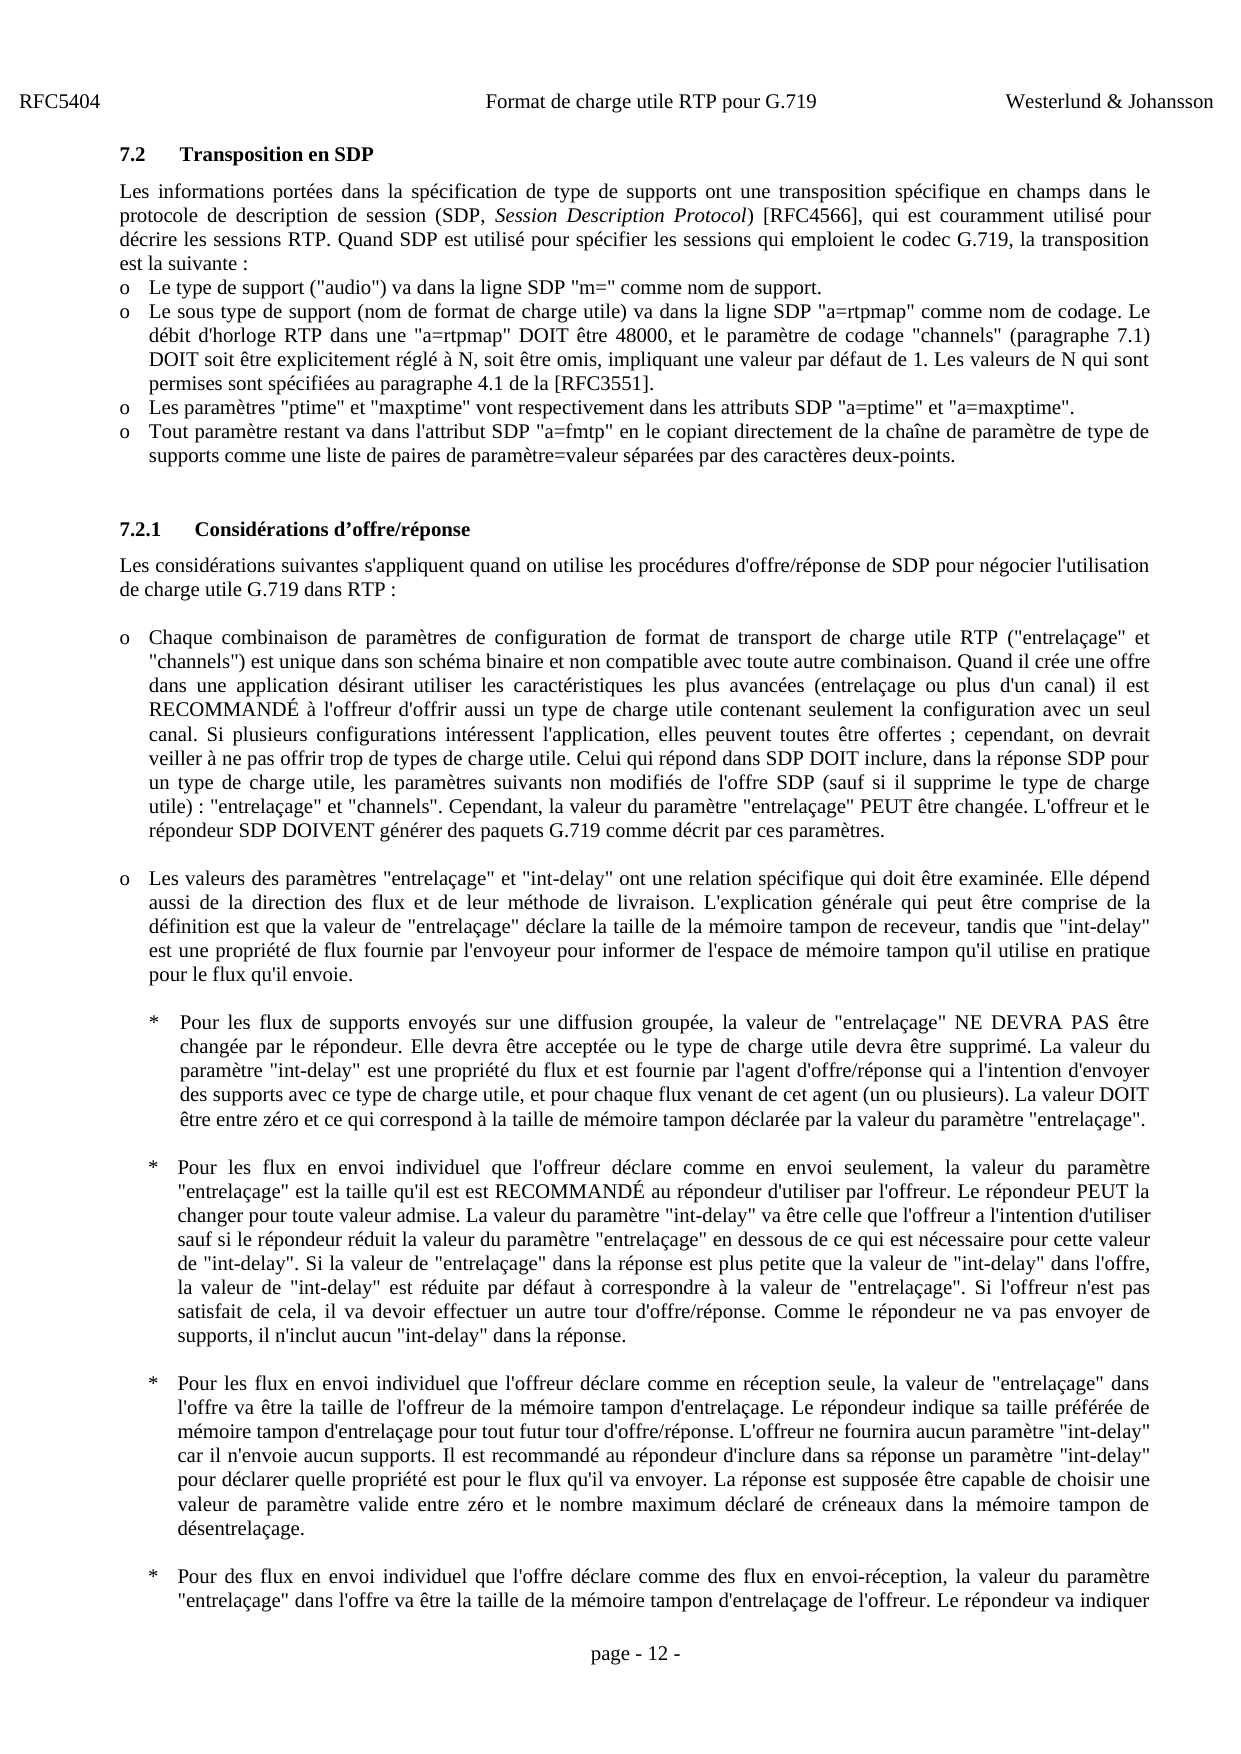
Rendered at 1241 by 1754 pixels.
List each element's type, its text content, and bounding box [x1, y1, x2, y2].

text o Les valeurs des paramètres "entrelaçage" et "int-delay" ont une relation spécifique qui doit être examinée. Elle dépend aussi de la direction des flux et de leur méthode de livraison. L'explication générale qui peut être comprise de la définition est que la valeur de "entrelaçage" déclare la taille de la mémoire tampon de receveur, tandis que "int-delay" est une propriété de flux fournie par l'envoyeur pour informer de l'espace de mémoire tampon qu'il utilise en pratique pour le flux qu'il envoie. [119, 866, 1152, 986]
text * Pour les flux de supports envoyés sur une diffusion groupée, la valeur de "entrelaçage" NE DEVRA PAS être changée par le répondeur. Elle devra être acceptée ou le type de charge utile devra être supprimé. La valeur du paramètre "int-delay" est une propriété du flux et est fournie par l'agent d'offre/réponse qui a l'intention d'envoyer des supports avec ce type de charge utile, et pour chaque flux venant de cet agent (un ou plusieurs). La valeur DOIT être entre zéro et ce qui correspond à la taille de mémoire tampon déclarée par la valeur du paramètre "entrelaçage". [149, 1010, 1152, 1131]
text Les considérations suivantes s'appliquent quand on utilise les procédures d'offre/réponse de SDP pour négocier l'utilisation de charge utile G.719 dans RTP : [119, 553, 1152, 601]
text o Tout paramètre restant va dans l'attribut SDP "a=fmtp" en le copiant directement de la chaîne de paramètre de type de supports comme une liste de paires de paramètre=valeur séparées par des caractères deux-points. [119, 419, 1152, 467]
text * Pour les flux en envoi individuel que l'offreur déclare comme en envoi seulement, la valeur du paramètre "entrelaçage" est la taille qu'il est est RECOMMANDÉ au répondeur d'utiliser par l'offreur. Le répondeur PEUT la changer pour toute valeur admise. La valeur du paramètre "int-delay" va être celle que l'offreur a l'intention d'utiliser sauf si le répondeur réduit la valeur du paramètre "entrelaçage" en dessous de ce qui est nécessaire pour cette valeur de "int-delay". Si la valeur de "entrelaçage" dans la réponse est plus petite que la valeur de "int-delay" dans l'offre, la valeur de "int-delay" est réduite par défaut à correspondre à la valeur de "entrelaçage". Si l'offreur n'est pas satisfait de cela, il va devoir effectuer un autre tour d'offre/réponse. Comme le répondeur ne va pas envoyer de supports, il n'inclut aucun "int-delay" dans la réponse. [148, 1154, 1152, 1347]
text o Le sous type de support (nom de format de charge utile) va dans la ligne SDP "a=rtpmap" comme nom de codage. Le débit d'horloge RTP dans une "a=rtpmap" DOIT être 48000, et le paramètre de codage "channels" (paragraphe 7.1) DOIT soit être explicitement réglé à N, soit être omis, impliquant une valeur par défaut de 1. Les valeurs de N qui sont permises sont spécifiées au paragraphe 4.1 de la [RFC3551]. [119, 299, 1152, 395]
text o Chaque combinaison de paramètres de configuration de format de transport de charge utile RTP ("entrelaçage" et "channels") est unique dans son schéma binaire et non compatible avec toute autre combinaison. Quand il crée une offre dans une application désirant utiliser les caractéristiques les plus avancées (entrelaçage ou plus d'un canal) il est RECOMMANDÉ à l'offreur d'offrir aussi un type de charge utile contenant seulement la configuration avec un seul canal. Si plusieurs configurations intéressent l'application, elles peuvent toutes être offertes ; cependant, on devrait veiller à ne pas offrir trop de types de charge utile. Celui qui répond dans SDP DOIT inclure, dans la réponse SDP pour un type de charge utile, les paramètres suivants non modifiés de l'offre SDP (sauf si il supprime le type de charge utile) : "entrelaçage" et "channels". Cependant, la valeur du paramètre "entrelaçage" PEUT être changée. L'offreur et le répondeur SDP DOIVENT générer des paquets G.719 comme décrit par ces paramètres. [119, 625, 1152, 842]
text * Pour des flux en envoi individuel que l'offre déclare comme des flux en envoi-réception, la valeur du paramètre "entrelaçage" dans l'offre va être la taille de la mémoire tampon d'entrelaçage de l'offreur. Le répondeur va indiquer [148, 1564, 1152, 1612]
text o Le type de support ("audio") va dans la ligne SDP "m=" comme nom de support. [119, 275, 1152, 299]
subtitle 7.2.1 Considérations d’offre/réponse [119, 516, 1152, 541]
text * Pour les flux en envoi individuel que l'offreur déclare comme en réception seule, la valeur de "entrelaçage" dans l'offre va être la taille de l'offreur de la mémoire tampon d'entrelaçage. Le répondeur indique sa taille préférée de mémoire tampon d'entrelaçage pour tout futur tour d'offre/réponse. L'offreur ne fournira aucun paramètre "int-delay" car il n'envoie aucun supports. Il est recommandé au répondeur d'inclure dans sa réponse un paramètre "int-delay" pour déclarer quelle propriété est pour le flux qu'il va envoyer. La réponse est supposée être capable de choisir une valeur de paramètre valide entre zéro et le nombre maximum déclaré de créneaux dans la mémoire tampon de désentrelaçage. [148, 1371, 1152, 1539]
text Les informations portées dans la spécification de type de supports ont une transposition spécifique en champs dans le protocole de description de session (SDP, Session Description Protocol) [RFC4566], qui est couramment utilisé pour décrire les sessions RTP. Quand SDP est utilisé pour spécifier les sessions qui emploient le codec G.719, la transposition est la suivante : [119, 179, 1152, 275]
text o Les paramètres "ptime" et "maxptime" vont respectivement dans les attributs SDP "a=ptime" et "a=maxptime". [119, 395, 1152, 419]
subtitle 7.2 Transposition en SDP [119, 142, 1152, 166]
